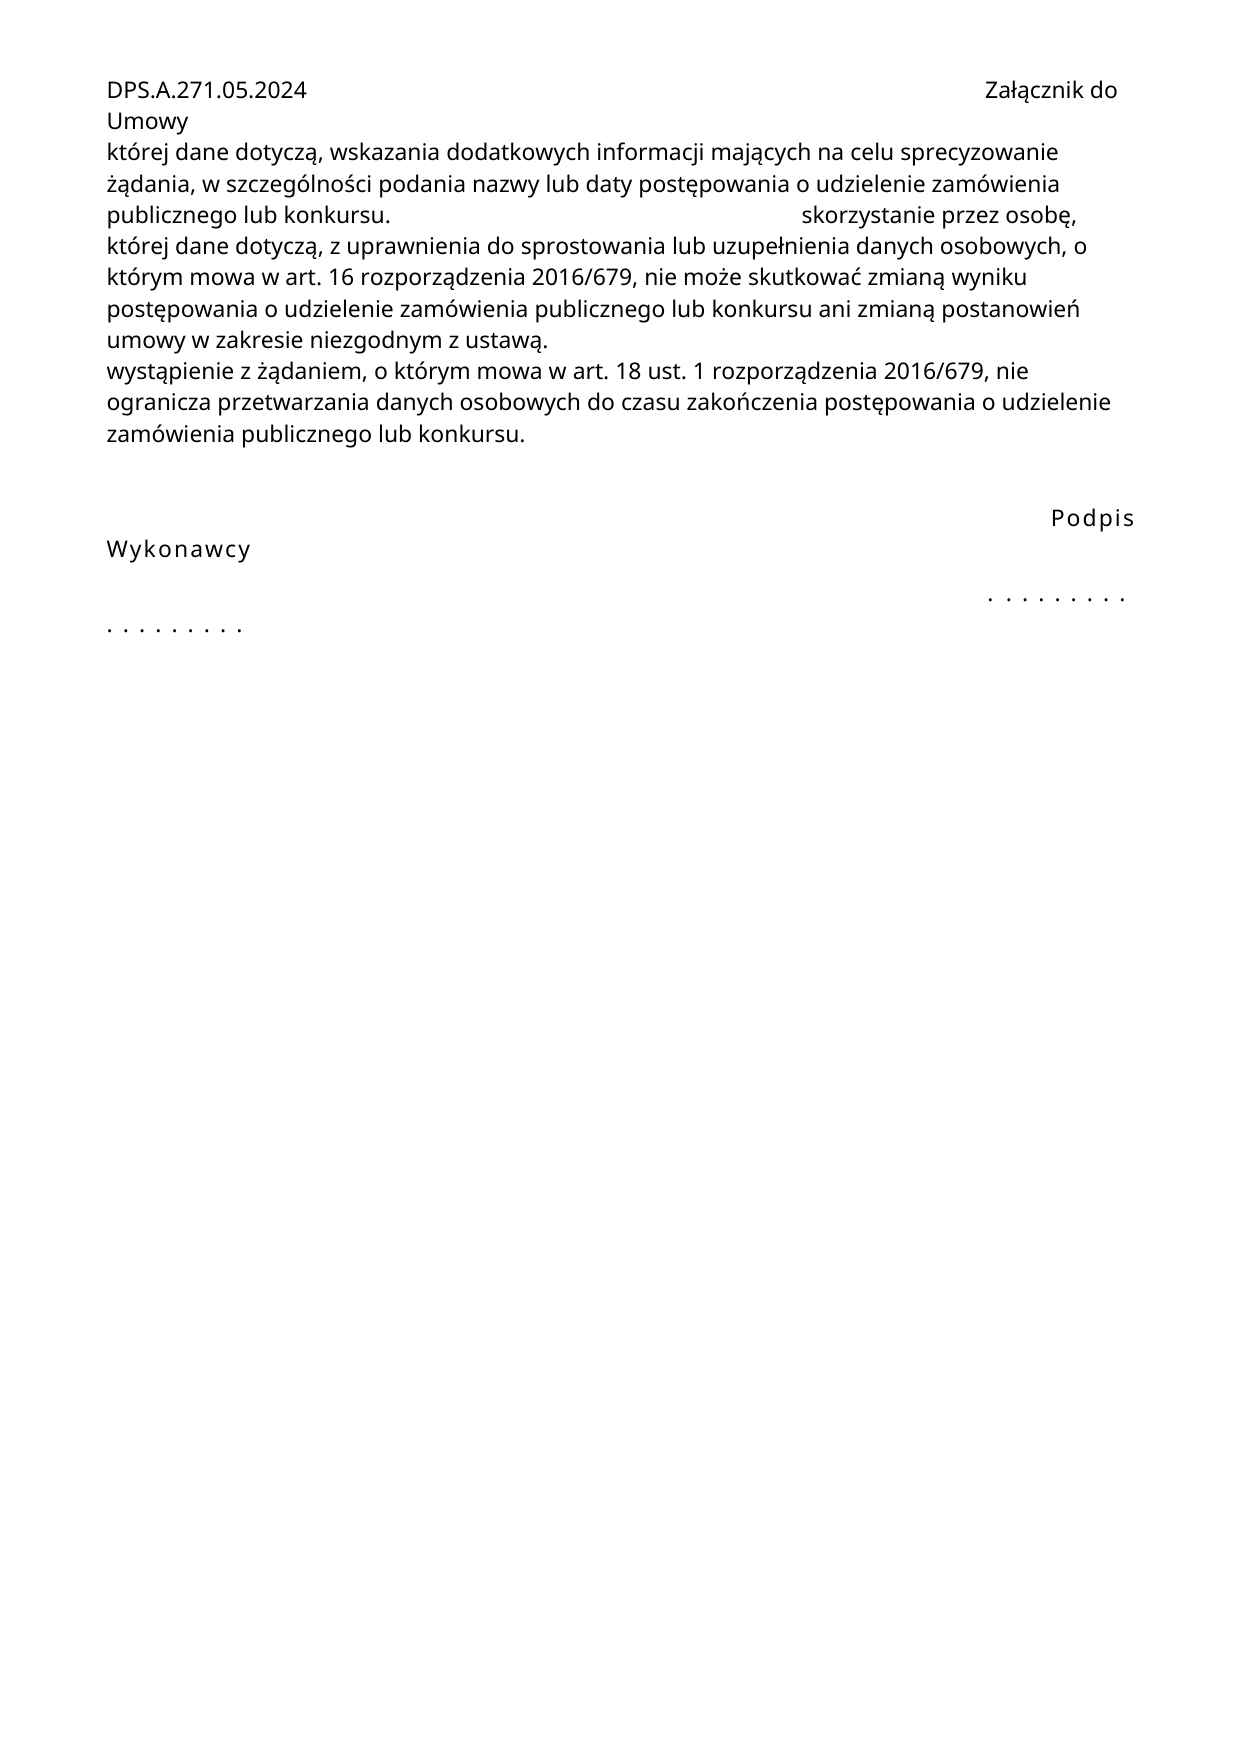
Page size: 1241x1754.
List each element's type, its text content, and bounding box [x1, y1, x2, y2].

text . . . . . . . . . . . . . . . . . . [106, 577, 1134, 639]
text Podpis Wykonawcy [106, 502, 1134, 564]
text której dane dotyczą, wskazania dodatkowych informacji mających na celu sprecyzowanie żądania, w szczególności podania nazwy lub daty postępowania o udzielenie zamówienia publicznego lub konkursu. skorzystanie przez osobę, której dane dotyczą, z uprawnienia do sprostowania lub uzupełnienia danych osobowych, o którym mowa w art. 16 rozporządzenia 2016/679, nie może skutkować zmianą wyniku postępowania o udzielenie zamówienia publicznego lub konkursu ani zmianą postanowień umowy w zakresie niezgodnym z ustawą. wystąpienie z żądaniem, o którym mowa w art. 18 ust. 1 rozporządzenia 2016/679, nie ogranicza przetwarzania danych osobowych do czasu zakończenia postępowania o udzielenie zamówienia publicznego lub konkursu. [106, 136, 1134, 449]
